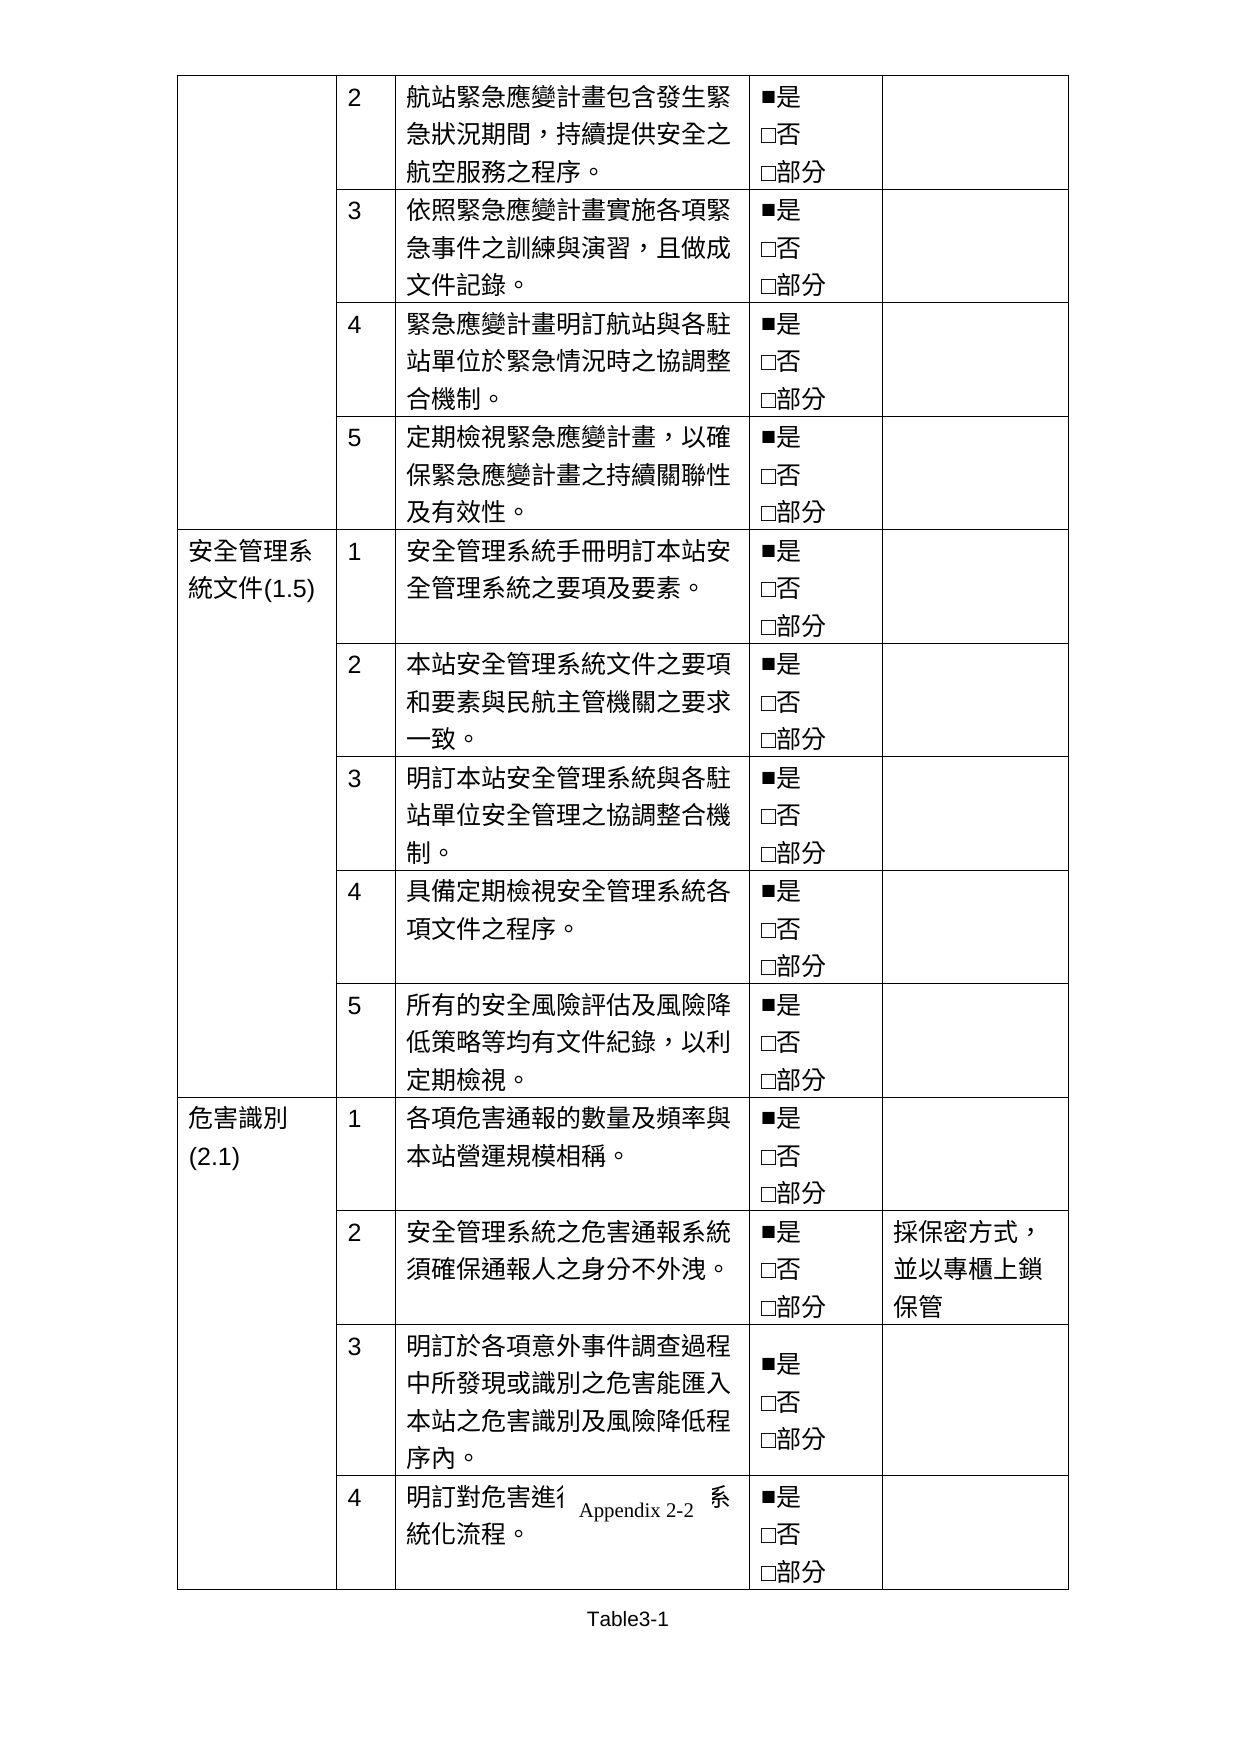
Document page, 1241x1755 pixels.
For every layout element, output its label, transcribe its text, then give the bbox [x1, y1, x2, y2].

table_cell 安全管理系統文件(1.5) [178, 530, 336, 1097]
table_cell [883, 871, 1068, 983]
table_cell ■是 □否 □部分 [750, 757, 882, 870]
table_cell 明訂於各項意外事件調查過程中所發現或識別之危害能匯入本站之危害識別及風險降低程序內。 [564, 1480, 712, 1532]
table_cell 2 [337, 644, 395, 756]
table_cell 4 [337, 1476, 395, 1588]
table_cell 明訂對危害進行風險降低之系統化流程。 [396, 1476, 749, 1588]
table_cell 4 [337, 871, 395, 983]
table_cell 危害識別(2.1) [178, 1098, 336, 1588]
table_cell 5 [337, 984, 395, 1097]
table_cell 明訂本站安全管理系統與各駐站單位安全管理之協調整合機制。 [396, 757, 749, 870]
table_cell [883, 76, 1068, 188]
table_cell 2 [337, 1211, 395, 1324]
table_cell 依照緊急應變計畫實施各項緊急事件之訓練與演習，且做成文件記錄。 [396, 190, 749, 302]
table_cell [178, 76, 336, 529]
table_cell ■是 □否 □部分 [750, 190, 882, 302]
table_cell ■是 □否 □部分 [750, 1476, 882, 1588]
table_cell 明訂於各項意外事件調查過程中所發現或識別之危害能匯入本站之危害識別及風險降低程序內。 [396, 1325, 749, 1475]
table_cell ■是 □否 □部分 [750, 76, 882, 188]
table_cell 3 [337, 757, 395, 870]
table_cell ■是 □否 □部分 [750, 1211, 882, 1324]
table_cell [883, 303, 1068, 416]
table_cell ■是 □否 □部分 [750, 303, 882, 416]
table_cell ■是 □否 □部分 [750, 984, 882, 1097]
table_cell 4 [337, 303, 395, 416]
table_cell 本站安全管理系統文件之要項和要素與民航主管機關之要求一致。 [396, 644, 749, 756]
table_cell 採保密方式，並以專櫃上鎖保管 [883, 1211, 1068, 1324]
table_cell 2 [337, 76, 395, 188]
table_cell ■是 □否 □部分 [750, 644, 882, 756]
table_cell ■是 □否 □部分 [750, 417, 882, 529]
table_cell 安全管理系統手冊明訂本站安全管理系統之要項及要素。 [396, 530, 749, 643]
table_cell [883, 1098, 1068, 1210]
table_cell [883, 417, 1068, 529]
table_cell [883, 644, 1068, 756]
table_cell [883, 190, 1068, 302]
table_cell 定期檢視緊急應變計畫，以確保緊急應變計畫之持續關聯性及有效性。 [396, 417, 749, 529]
table_cell [883, 1476, 1068, 1588]
table_cell [883, 530, 1068, 643]
table_cell 所有的安全風險評估及風險降低策略等均有文件紀錄，以利定期檢視。 [396, 984, 749, 1097]
table_cell 3 [337, 1325, 395, 1475]
table_cell 1 [337, 1098, 395, 1210]
table_cell 3 [337, 190, 395, 302]
table_cell 各項危害通報的數量及頻率與本站營運規模相稱。 [396, 1098, 749, 1210]
table_cell [883, 984, 1068, 1097]
table_cell ■是 □否 □部分 [750, 1325, 882, 1475]
table_cell 具備定期檢視安全管理系統各項文件之程序。 [396, 871, 749, 983]
table_cell ■是 □否 □部分 [750, 530, 882, 643]
table_cell 航站緊急應變計畫包含發生緊急狀況期間，持續提供安全之航空服務之程序。 [396, 76, 749, 188]
table_cell [883, 1325, 1068, 1475]
table_cell 5 [337, 417, 395, 529]
table_cell 安全管理系統之危害通報系統須確保通報人之身分不外洩。 [396, 1211, 749, 1324]
table_cell 1 [337, 530, 395, 643]
table_cell 緊急應變計畫明訂航站與各駐站單位於緊急情況時之協調整合機制。 [396, 303, 749, 416]
table_cell ■是 □否 □部分 [750, 1098, 882, 1210]
table_cell [883, 757, 1068, 870]
table_cell ■是 □否 □部分 [750, 871, 882, 983]
